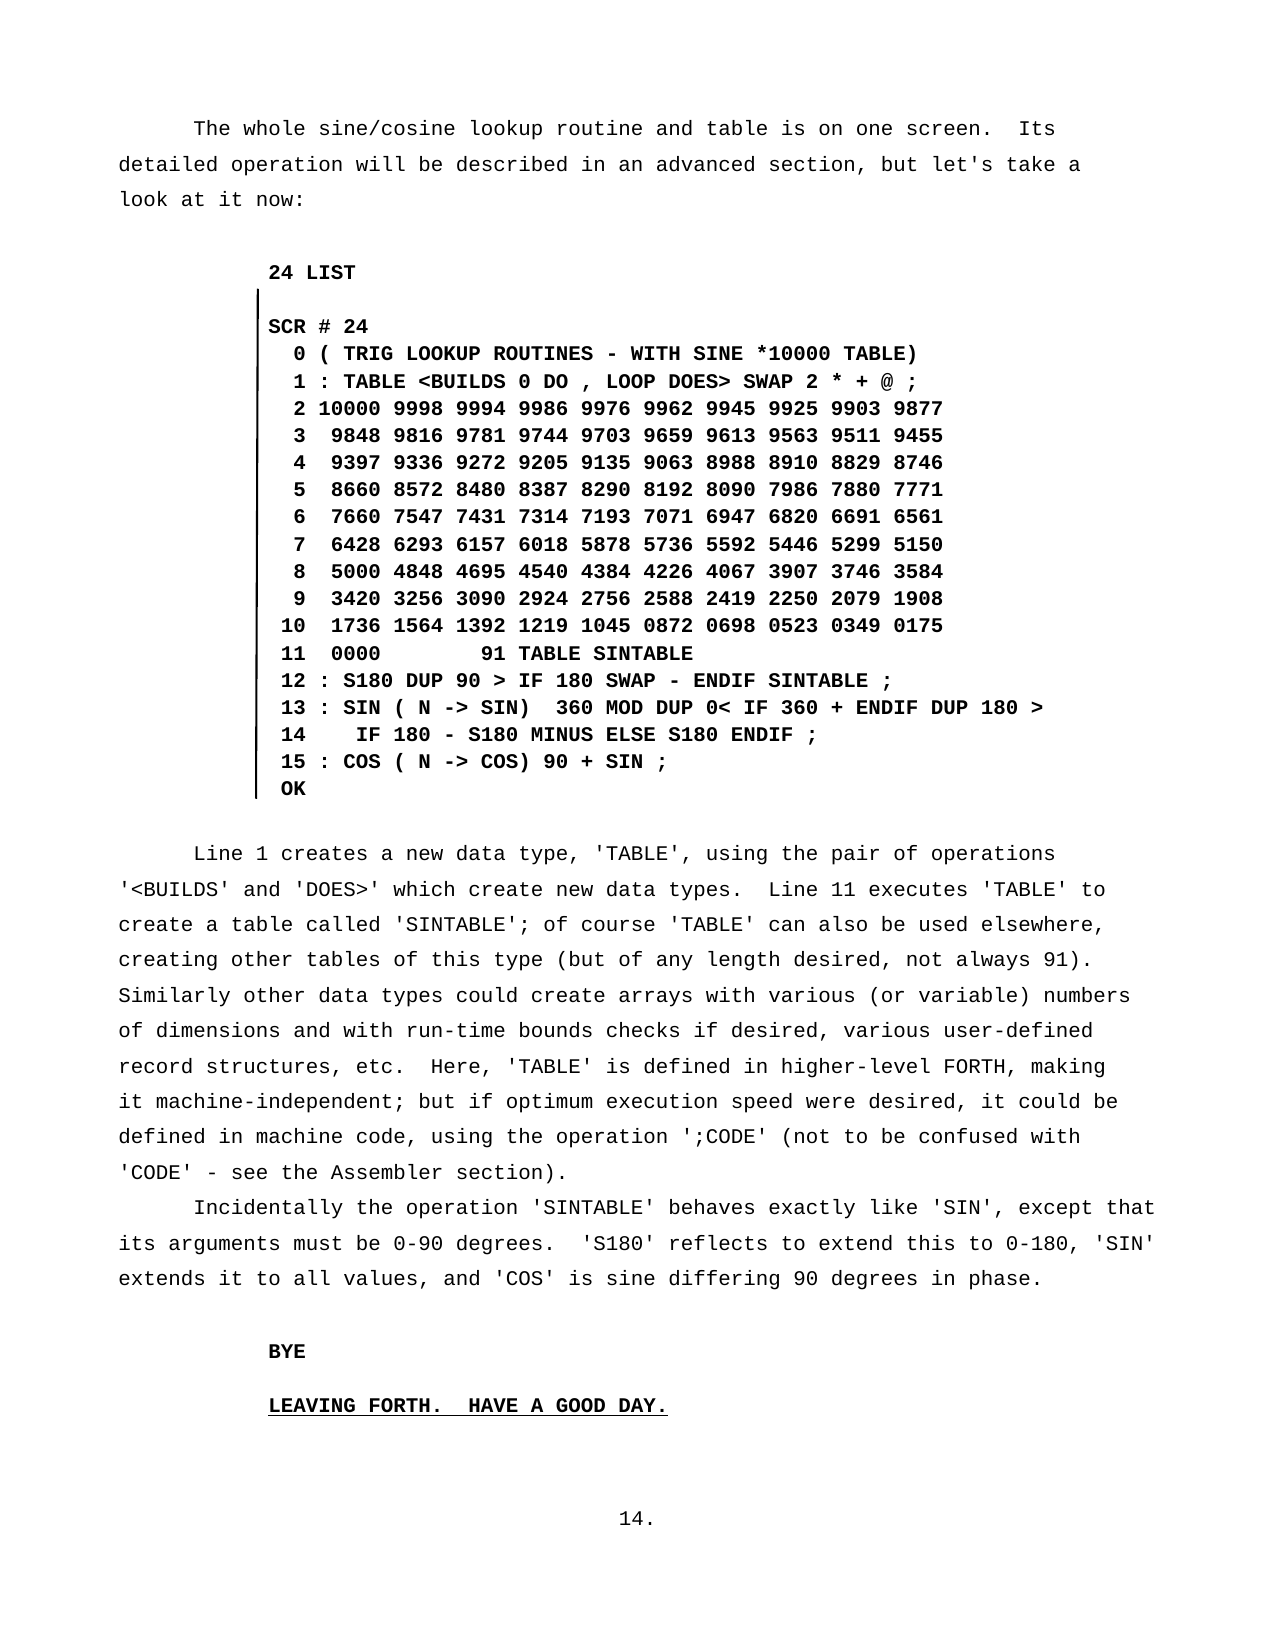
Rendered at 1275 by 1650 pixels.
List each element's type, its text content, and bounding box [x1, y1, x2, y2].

text The whole sine/cosine lookup routine and table is on one screen. Its detailed operation will be described in an advanced section, but let's take a look at it now: [118, 118, 1157, 213]
text 8 5000 4848 4695 4540 4384 4226 4067 3907 3746 3584 [268, 561, 1157, 584]
text 5 8660 8572 8480 8387 8290 8192 8090 7986 7880 7771 [268, 479, 1157, 503]
text 1 : TABLE <BUILDS 0 DO , LOOP DOES> SWAP 2 * + @ ; [268, 371, 1157, 394]
text 2 10000 9998 9994 9986 9976 9962 9945 9925 9903 9877 [268, 398, 1157, 421]
text 6 7660 7547 7431 7314 7193 7071 6947 6820 6691 6561 [268, 507, 1157, 530]
text 13 : SIN ( N -> SIN) 360 MOD DUP 0< IF 360 + ENDIF DUP 180 > [268, 697, 1157, 721]
text 0 ( TRIG LOOKUP ROUTINES - WITH SINE *10000 TABLE) [268, 343, 1157, 367]
text 3 9848 9816 9781 9744 9703 9659 9613 9563 9511 9455 [268, 425, 1157, 449]
text Incidentally the operation 'SINTABLE' behaves exactly like 'SIN', except that its arguments must be 0-90 degrees. 'S180' reflects to extend this to 0-180, 'SIN' extends it to all values, and 'COS' is sine differing 90 degrees in phase. [118, 1197, 1157, 1292]
text SCR # 24 [268, 316, 1157, 340]
text 4 9397 9336 9272 9205 9135 9063 8988 8910 8829 8746 [268, 452, 1157, 476]
text OK [268, 778, 1157, 802]
text 12 : S180 DUP 90 > IF 180 SWAP - ENDIF SINTABLE ; [268, 670, 1157, 693]
text 14 IF 180 - S180 MINUS ELSE S180 ENDIF ; [268, 724, 1157, 748]
text Line 1 creates a new data type, 'TABLE', using the pair of operations '<BUILDS' and 'DOES>' which create new data types. Line 11 executes 'TABLE' to create a table called 'SINTABLE'; of course 'TABLE' can also be used elsewhere, creating other tables of this type (but of any length desired, not always 91). Similarly other data types could create arrays with various (or variable) numbers of dimensions and with run-time bounds checks if desired, various user-defined record structures, etc. Here, 'TABLE' is defined in higher-level FORTH, making it machine-independent; but if optimum execution speed were desired, it could be defined in machine code, using the operation ';CODE' (not to be confused with 'CODE' - see the Assembler section). [118, 843, 1157, 1186]
text 9 3420 3256 3090 2924 2756 2588 2419 2250 2079 1908 [268, 588, 1157, 612]
text 24 LIST [268, 262, 1157, 286]
text 15 : COS ( N -> COS) 90 + SIN ; [268, 751, 1157, 775]
text 10 1736 1564 1392 1219 1045 0872 0698 0523 0349 0175 [268, 615, 1157, 639]
text LEAVING FORTH. HAVE A GOOD DAY. [268, 1395, 1157, 1419]
text 7 6428 6293 6157 6018 5878 5736 5592 5446 5299 5150 [268, 534, 1157, 557]
text BYE [268, 1341, 1157, 1365]
text 11 0000 91 TABLE SINTABLE [268, 642, 1157, 666]
